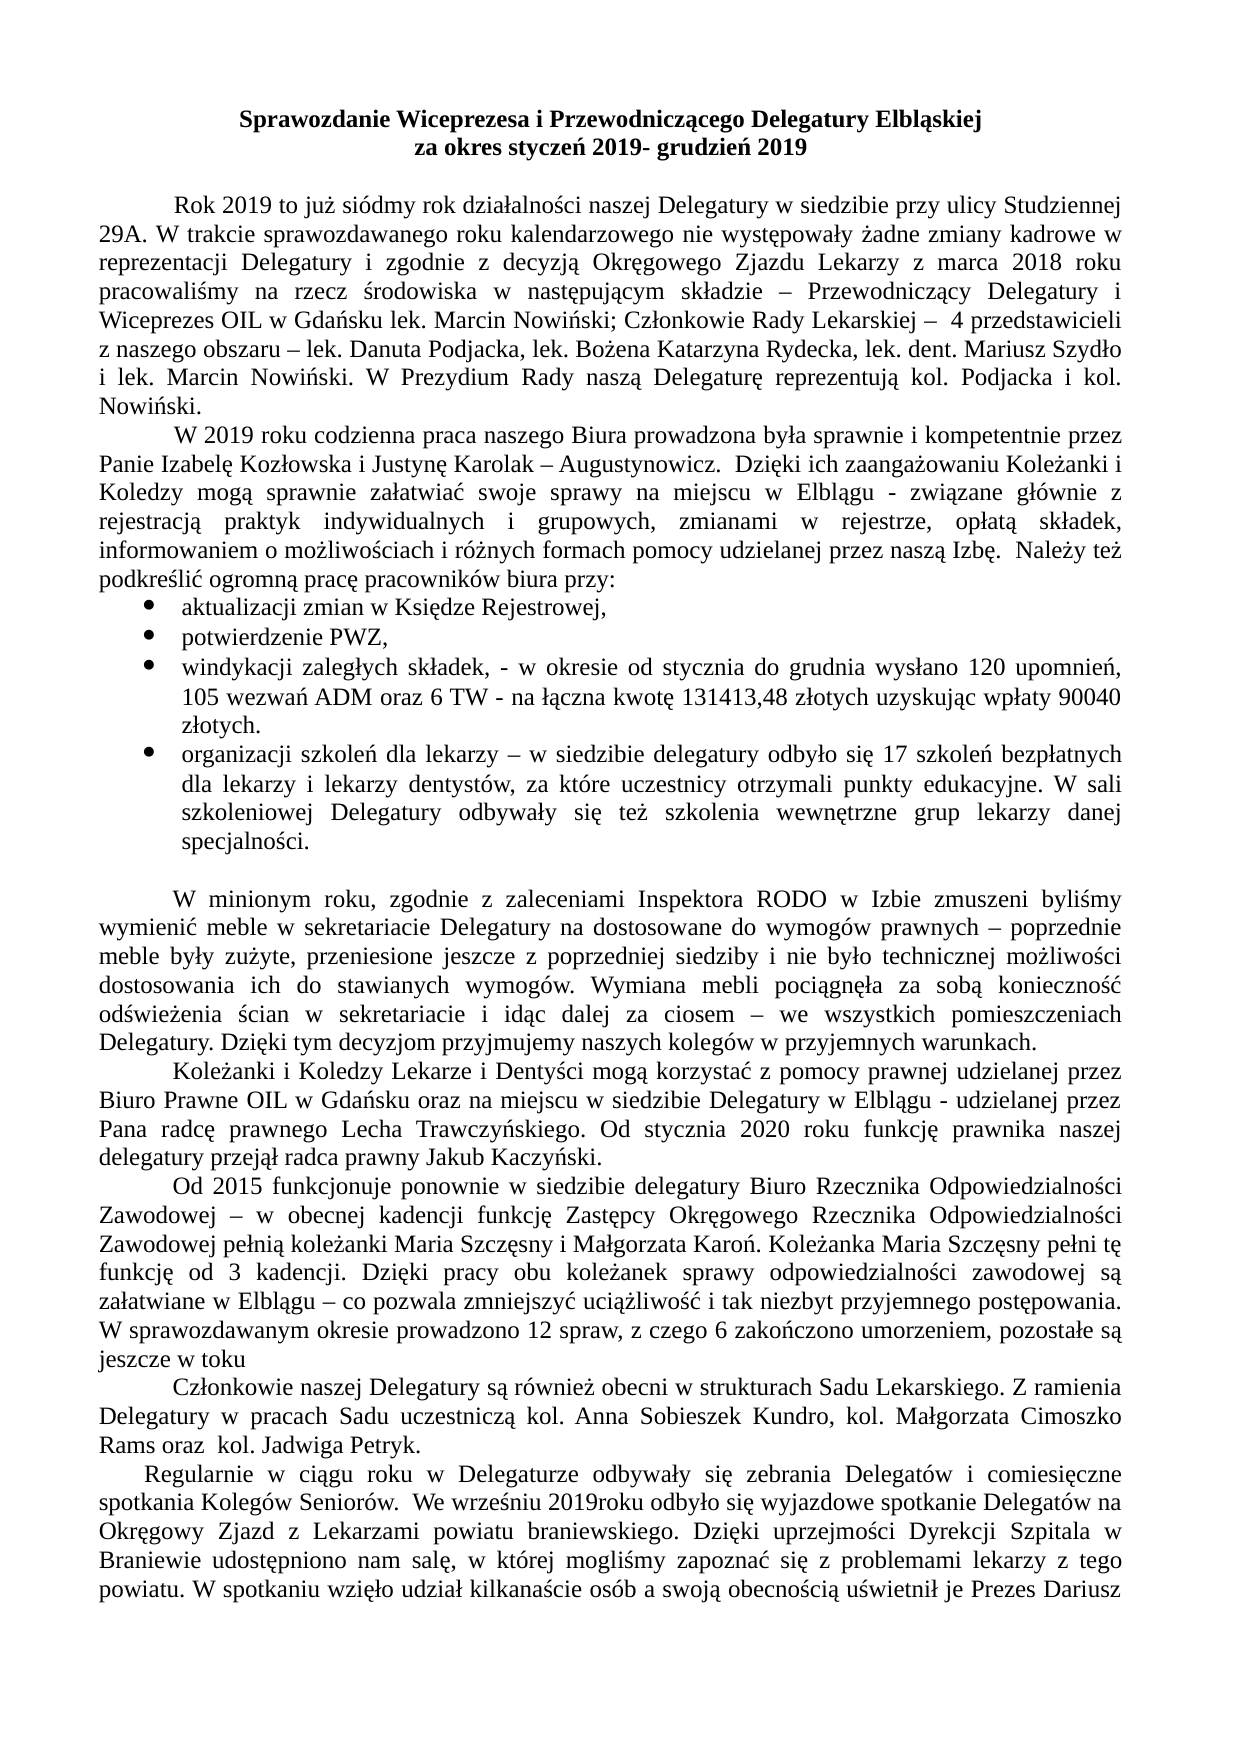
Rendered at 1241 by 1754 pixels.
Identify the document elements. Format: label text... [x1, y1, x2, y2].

text W 2019 roku codzienna praca naszego Biura prowadzona była sprawnie i kompetentnie przez Panie Izabelę Kozłowska i Justynę Karolak – Augustynowicz. Dzięki ich zaangażowaniu Koleżanki i Koledzy mogą sprawnie załatwiać swoje sprawy na miejscu w Elblągu - związane głównie z rejestracją praktyk indywidualnych i grupowych, zmianami w rejestrze, opłatą składek, informowaniem o możliwościach i różnych formach pomocy udzielanej przez naszą Izbę. Należy też podkreślić ogromną pracę pracowników biura przy: [98, 420, 1123, 592]
text za okres styczeń 2019- grudzień 2019 [98, 132, 1123, 161]
list organizacji szkoleń dla lekarzy – w siedzibie delegatury odbyło się 17 szkoleń bezpłatnych dla lekarzy i lekarzy dentystów, za które uczestnicy otrzymali punkty edukacyjne. W sali szkoleniowej Delegatury odbywały się też szkolenia wewnętrzne grup lekarzy danej specjalności. [144, 739, 1123, 855]
text Członkowie naszej Delegatury są również obecni w strukturach Sadu Lekarskiego. Z ramienia Delegatury w pracach Sadu uczestniczą kol. Anna Sobieszek Kundro, kol. Małgorzata Cimoszko Rams oraz kol. Jadwiga Petryk. [98, 1372, 1123, 1459]
text Regularnie w ciągu roku w Delegaturze odbywały się zebrania Delegatów i comiesięczne spotkania Kolegów Seniorów. We wrześniu 2019roku odbyło się wyjazdowe spotkanie Delegatów na Okręgowy Zjazd z Lekarzami powiatu braniewskiego. Dzięki uprzejmości Dyrekcji Szpitala w Braniewie udostępniono nam salę, w której mogliśmy zapoznać się z problemami lekarzy z tego powiatu. W spotkaniu wzięło udział kilkanaście osób a swoją obecnością uświetnił je Prezes Dariusz [98, 1459, 1123, 1602]
text Koleżanki i Koledzy Lekarze i Dentyści mogą korzystać z pomocy prawnej udzielanej przez Biuro Prawne OIL w Gdańsku oraz na miejscu w siedzibie Delegatury w Elblągu - udzielanej przez Pana radcę prawnego Lecha Trawczyńskiego. Od stycznia 2020 roku funkcję prawnika naszej delegatury przejął radca prawny Jakub Kaczyński. [98, 1056, 1123, 1171]
text Od 2015 funkcjonuje ponownie w siedzibie delegatury Biuro Rzecznika Odpowiedzialności Zawodowej – w obecnej kadencji funkcję Zastępcy Okręgowego Rzecznika Odpowiedzialności Zawodowej pełnią koleżanki Maria Szczęsny i Małgorzata Karoń. Koleżanka Maria Szczęsny pełni tę funkcję od 3 kadencji. Dzięki pracy obu koleżanek sprawy odpowiedzialności zawodowej są załatwiane w Elblągu – co pozwala zmniejszyć uciążliwość i tak niezbyt przyjemnego postępowania. W sprawozdawanym okresie prowadzono 12 spraw, z czego 6 zakończono umorzeniem, pozostałe są jeszcze w toku [98, 1171, 1123, 1372]
list windykacji zaległych składek, - w okresie od stycznia do grudnia wysłano 120 upomnień, 105 wezwań ADM oraz 6 TW - na łączna kwotę 131413,48 złotych uzyskując wpłaty 90040 złotych. [144, 652, 1123, 739]
list aktualizacji zmian w Księdze Rejestrowej, [144, 592, 1123, 622]
text Sprawozdanie Wiceprezesa i Przewodniczącego Delegatury Elbląskiej [98, 104, 1123, 132]
text W minionym roku, zgodnie z zaleceniami Inspektora RODO w Izbie zmuszeni byliśmy wymienić meble w sekretariacie Delegatury na dostosowane do wymogów prawnych – poprzednie meble były zużyte, przeniesione jeszcze z poprzedniej siedziby i nie było technicznej możliwości dostosowania ich do stawianych wymogów. Wymiana mebli pociągnęła za sobą konieczność odświeżenia ścian w sekretariacie i idąc dalej za ciosem – we wszystkich pomieszczeniach Delegatury. Dzięki tym decyzjom przyjmujemy naszych kolegów w przyjemnych warunkach. [98, 884, 1123, 1056]
text Rok 2019 to już siódmy rok działalności naszej Delegatury w siedzibie przy ulicy Studziennej 29A. W trakcie sprawozdawanego roku kalendarzowego nie występowały żadne zmiany kadrowe w reprezentacji Delegatury i zgodnie z decyzją Okręgowego Zjazdu Lekarzy z marca 2018 roku pracowaliśmy na rzecz środowiska w następującym składzie – Przewodniczący Delegatury i Wiceprezes OIL w Gdańsku lek. Marcin Nowiński; Członkowie Rady Lekarskiej – 4 przedstawicieli z naszego obszaru – lek. Danuta Podjacka, lek. Bożena Katarzyna Rydecka, lek. dent. Mariusz Szydło i lek. Marcin Nowiński. W Prezydium Rady naszą Delegaturę reprezentują kol. Podjacka i kol. Nowiński. [98, 190, 1123, 420]
list potwierdzenie PWZ, [144, 622, 1123, 652]
